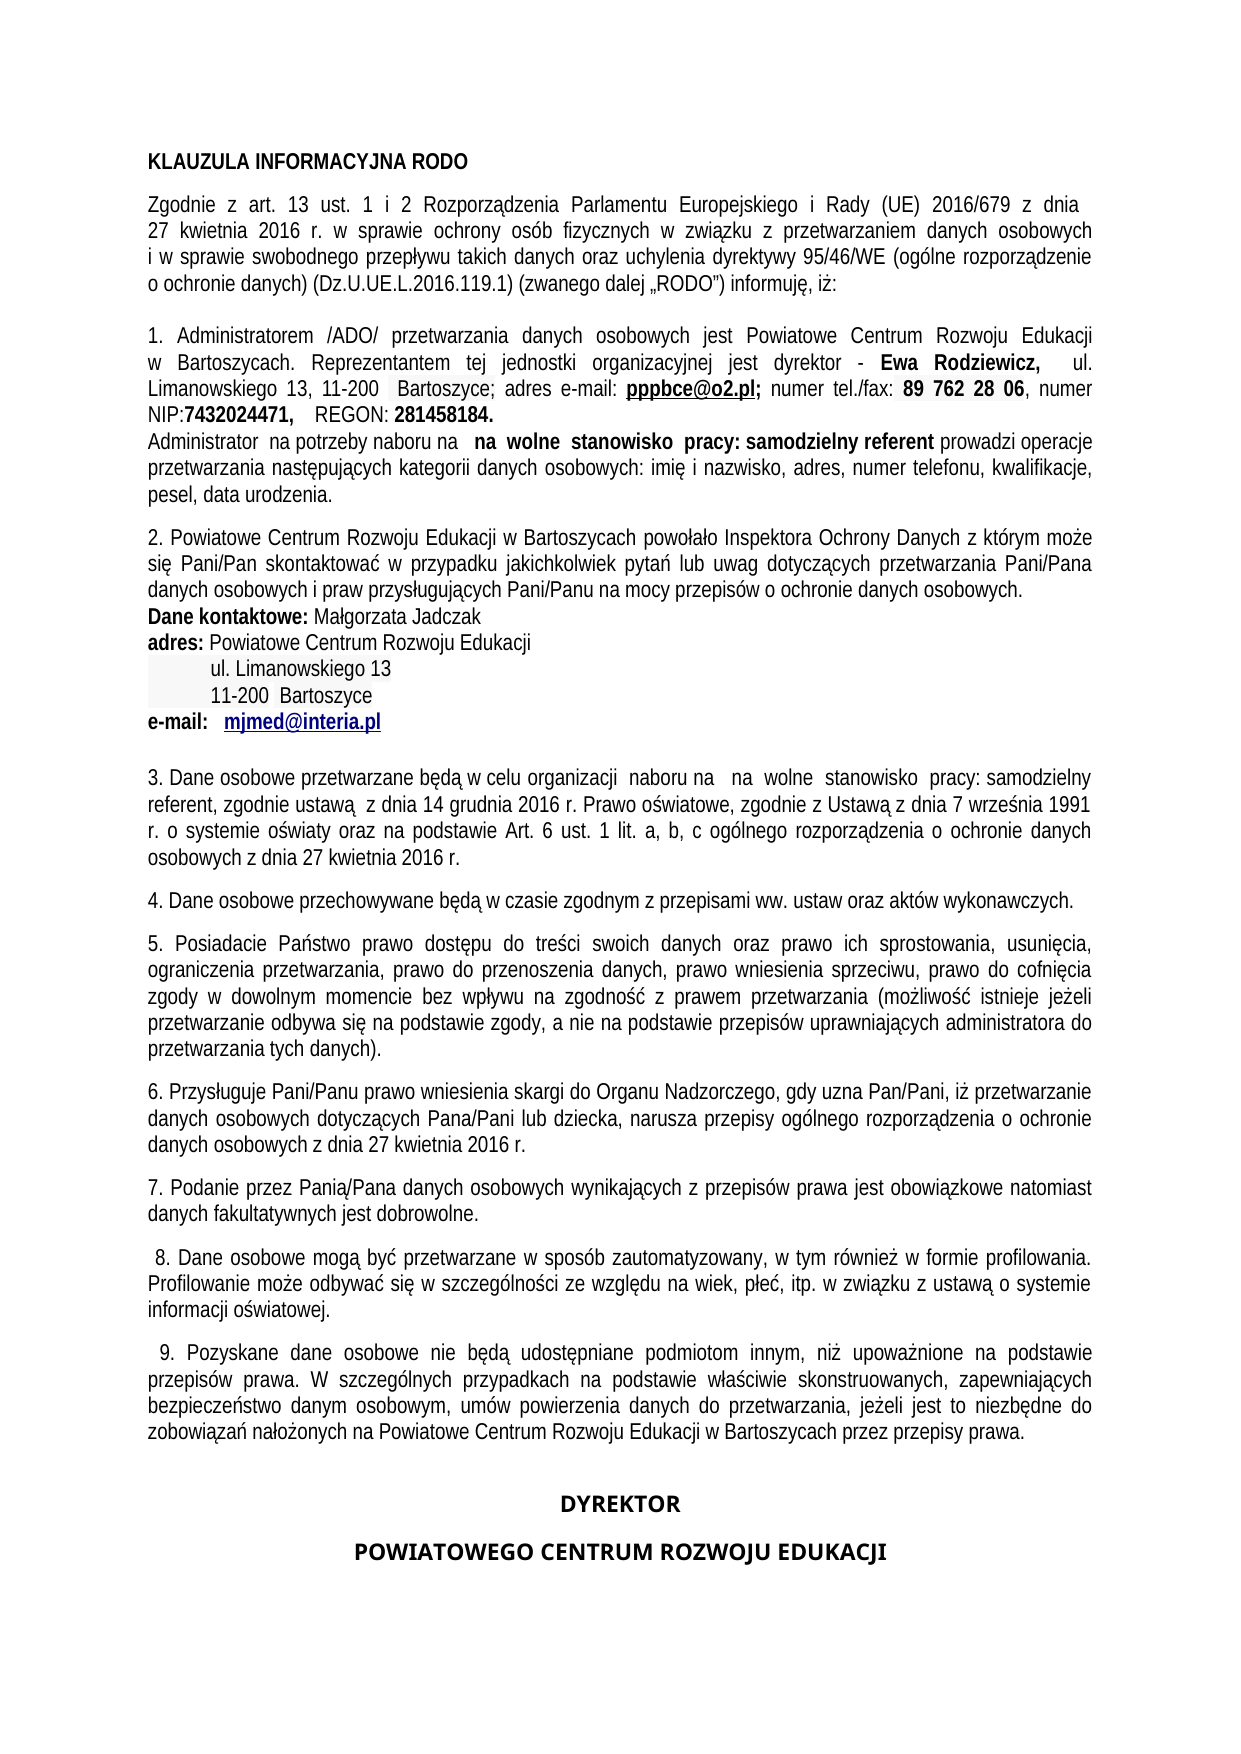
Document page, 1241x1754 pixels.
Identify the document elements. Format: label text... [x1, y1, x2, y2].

text 1. Administratorem /ADO/ przetwarzania danych osobowych jest Powiatowe Centrum Rozwoju Edukacji w Bartoszycach. Reprezentantem tej jednostki organizacyjnej jest dyrektor - Ewa Rodziewicz, ul. Limanowskiego 13, 11-200 Bartoszyce; adres e-mail: pppbce@o2.pl; numer tel./fax: 89 762 28 06, numer NIP:7432024471, REGON: 281458184. [148, 322, 1093, 428]
text 7. Podanie przez Panią/Pana danych osobowych wynikających z przepisów prawa jest obowiązkowe natomiast danych fakultatywnych jest dobrowolne. [148, 1174, 1093, 1227]
text DYREKTOR [148, 1461, 1093, 1519]
text 3. Dane osobowe przetwarzane będą w celu organizacji naboru na na wolne stanowisko pracy: samodzielny referent, zgodnie ustawą z dnia 14 grudnia 2016 r. Prawo oświatowe, zgodnie z Ustawą z dnia 7 września 1991 r. o systemie oświaty oraz na podstawie Art. 6 ust. 1 lit. a, b, c ogólnego rozporządzenia o ochronie danych osobowych z dnia 27 kwietnia 2016 r. [148, 763, 1093, 870]
text 6. Przysługuje Pani/Panu prawo wniesienia skargi do Organu Nadzorczego, gdy uzna Pan/Pani, iż przetwarzanie danych osobowych dotyczących Pana/Pani lub dziecka, narusza przepisy ogólnego rozporządzenia o ochronie danych osobowych z dnia 27 kwietnia 2016 r. [148, 1078, 1093, 1157]
text adres: Powiatowe Centrum Rozwoju Edukacji [148, 629, 1093, 655]
text Administrator na potrzeby naboru na na wolne stanowisko pracy: samodzielny referent prowadzi operacje przetwarzania następujących kategorii danych osobowych: imię i nazwisko, adres, numer telefonu, kwalifikacje, pesel, data urodzenia. [148, 428, 1093, 507]
text 2. Powiatowe Centrum Rozwoju Edukacji w Bartoszycach powołało Inspektora Ochrony Danych z którym może się Pani/Pan skontaktować w przypadku jakichkolwiek pytań lub uwag dotyczących przetwarzania Pani/Pana danych osobowych i praw przysługujących Pani/Panu na mocy przepisów o ochronie danych osobowych. [148, 523, 1093, 603]
text POWIATOWEGO CENTRUM ROZWOJU EDUKACJI [148, 1536, 1093, 1567]
text 4. Dane osobowe przechowywane będą w czasie zgodnym z przepisami ww. ustaw oraz aktów wykonawczych. [148, 887, 1093, 913]
text Zgodnie z art. 13 ust. 1 i 2 Rozporządzenia Parlamentu Europejskiego i Rady (UE) 2016/679 z dnia 27 kwietnia 2016 r. w sprawie ochrony osób fizycznych w związku z przetwarzaniem danych osobowych i w sprawie swobodnego przepływu takich danych oraz uchylenia dyrektywy 95/46/WE (ogólne rozporządzenie o ochronie danych) (Dz.U.UE.L.2016.119.1) (zwanego dalej „RODO”) informuję, iż: [148, 191, 1093, 296]
text ul. Limanowskiego 13 [148, 655, 1093, 682]
text KLAUZULA INFORMACYJNA RODO [148, 148, 1093, 174]
text 11-200 Bartoszyce [148, 682, 1093, 708]
text Dane kontaktowe: Małgorzata Jadczak [148, 603, 1093, 629]
text 5. Posiadacie Państwo prawo dostępu do treści swoich danych oraz prawo ich sprostowania, usunięcia, ograniczenia przetwarzania, prawo do przenoszenia danych, prawo wniesienia sprzeciwu, prawo do cofnięcia zgody w dowolnym momencie bez wpływu na zgodność z prawem przetwarzania (możliwość istnieje jeżeli przetwarzanie odbywa się na podstawie zgody, a nie na podstawie przepisów uprawniających administratora do przetwarzania tych danych). [148, 930, 1093, 1062]
text 8. Dane osobowe mogą być przetwarzane w sposób zautomatyzowany, w tym również w formie profilowania. Profilowanie może odbywać się w szczególności ze względu na wiek, płeć, itp. w związku z ustawą o systemie informacji oświatowej. [148, 1243, 1093, 1322]
text 9. Pozyskane dane osobowe nie będą udostępniane podmiotom innym, niż upoważnione na podstawie przepisów prawa. W szczególnych przypadkach na podstawie właściwie skonstruowanych, zapewniających bezpieczeństwo danym osobowym, umów powierzenia danych do przetwarzania, jeżeli jest to niezbędne do zobowiązań nałożonych na Powiatowe Centrum Rozwoju Edukacji w Bartoszycach przez przepisy prawa. [148, 1339, 1093, 1444]
text e-mail: mjmed@interia.pl [148, 708, 1093, 734]
